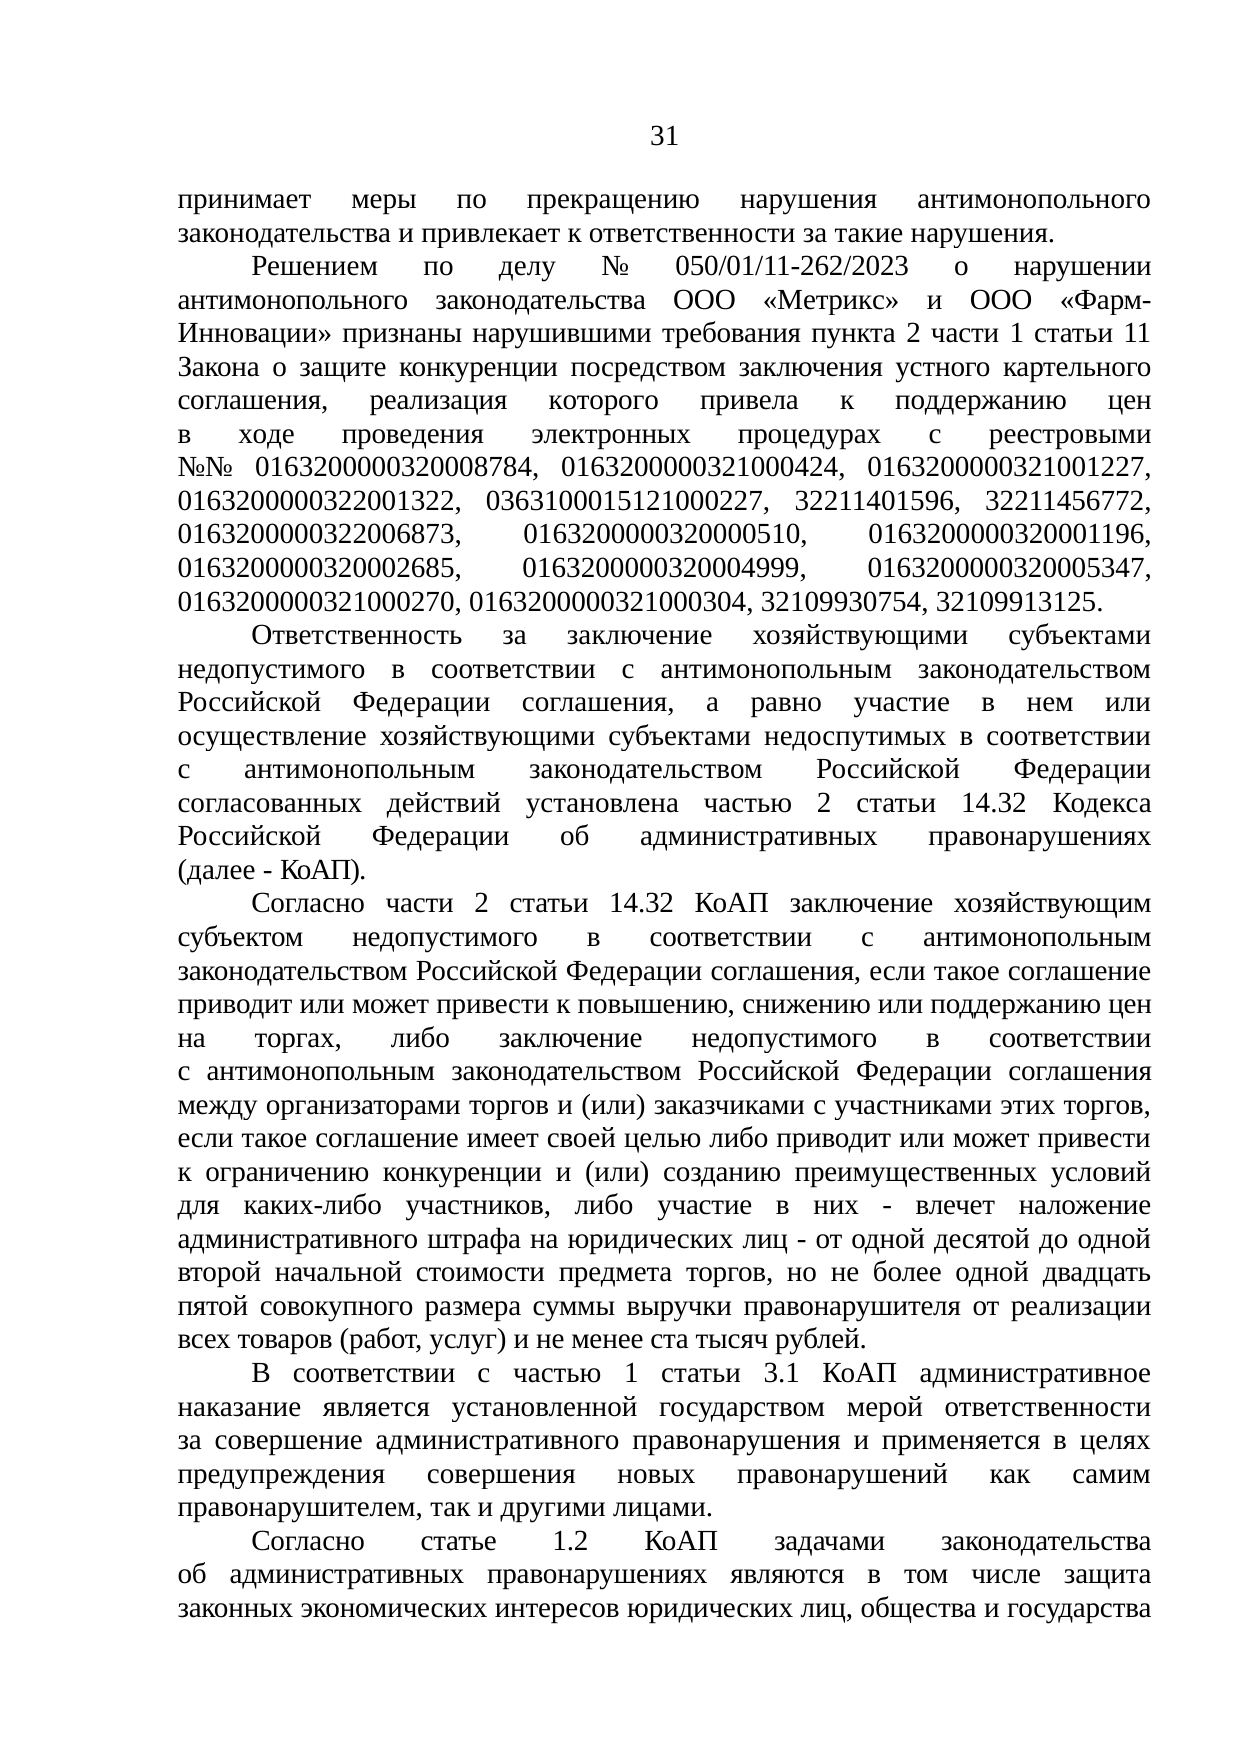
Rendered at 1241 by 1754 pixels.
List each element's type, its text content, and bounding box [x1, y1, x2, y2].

text Ответственность за заключение хозяйствующими субъектами недопустимого в соответствии с антимонопольным законодательством Российской Федерации соглашения, а равно участие в нем или осуществление хозяйствующими субъектами недоспутимых в соответствии с антимонопольным законодательством Российской Федерации согласованных действий установлена частью 2 статьи 14.32 Кодекса Российской Федерации об административных правонарушениях (далее - КоАП). [177, 617, 1152, 886]
text Решением по делу № 050/01/11-262/2023 о нарушении антимонопольного законодательства ООО «Метрикс» и ООО «Фарм-Инновации» признаны нарушившими требования пункта 2 части 1 статьи 11 Закона о защите конкуренции посредством заключения устного картельного соглашения, реализация которого привела к поддержанию цен в ходе проведения электронных процедурах с реестровыми №№ 0163200000320008784, 0163200000321000424, 0163200000321001227, 0163200000322001322, 0363100015121000227, 32211401596, 32211456772, 0163200000322006873, 0163200000320000510, 0163200000320001196, 0163200000320002685, 0163200000320004999, 0163200000320005347, 0163200000321000270, 0163200000321000304, 32109930754, 32109913125. [177, 248, 1152, 617]
text Согласно статье 1.2 КоАП задачами законодательства об административных правонарушениях являются в том числе защита законных экономических интересов юридических лиц, общества и государства [177, 1523, 1152, 1623]
text принимает меры по прекращению нарушения антимонопольного законодательства и привлекает к ответственности за такие нарушения. [177, 181, 1152, 248]
text В соответствии с частью 1 статьи 3.1 КоАП административное наказание является установленной государством мерой ответственности за совершение административного правонарушения и применяется в целях предупреждения совершения новых правонарушений как самим правонарушителем, так и другими лицами. [177, 1355, 1152, 1523]
text Согласно части 2 статьи 14.32 КоАП заключение хозяйствующим субъектом недопустимого в соответствии с антимонопольным законодательством Российской Федерации соглашения, если такое соглашение приводит или может привести к повышению, снижению или поддержанию цен на торгах, либо заключение недопустимого в соответствии с антимонопольным законодательством Российской Федерации соглашения между организаторами торгов и (или) заказчиками с участниками этих торгов, если такое соглашение имеет своей целью либо приводит или может привести к ограничению конкуренции и (или) созданию преимущественных условий для каких-либо участников, либо участие в них - влечет наложение административного штрафа на юридических лиц - от одной десятой до одной второй начальной стоимости предмета торгов, но не более одной двадцать пятой совокупного размера суммы выручки правонарушителя от реализации всех товаров (работ, услуг) и не менее ста тысяч рублей. [177, 886, 1152, 1355]
